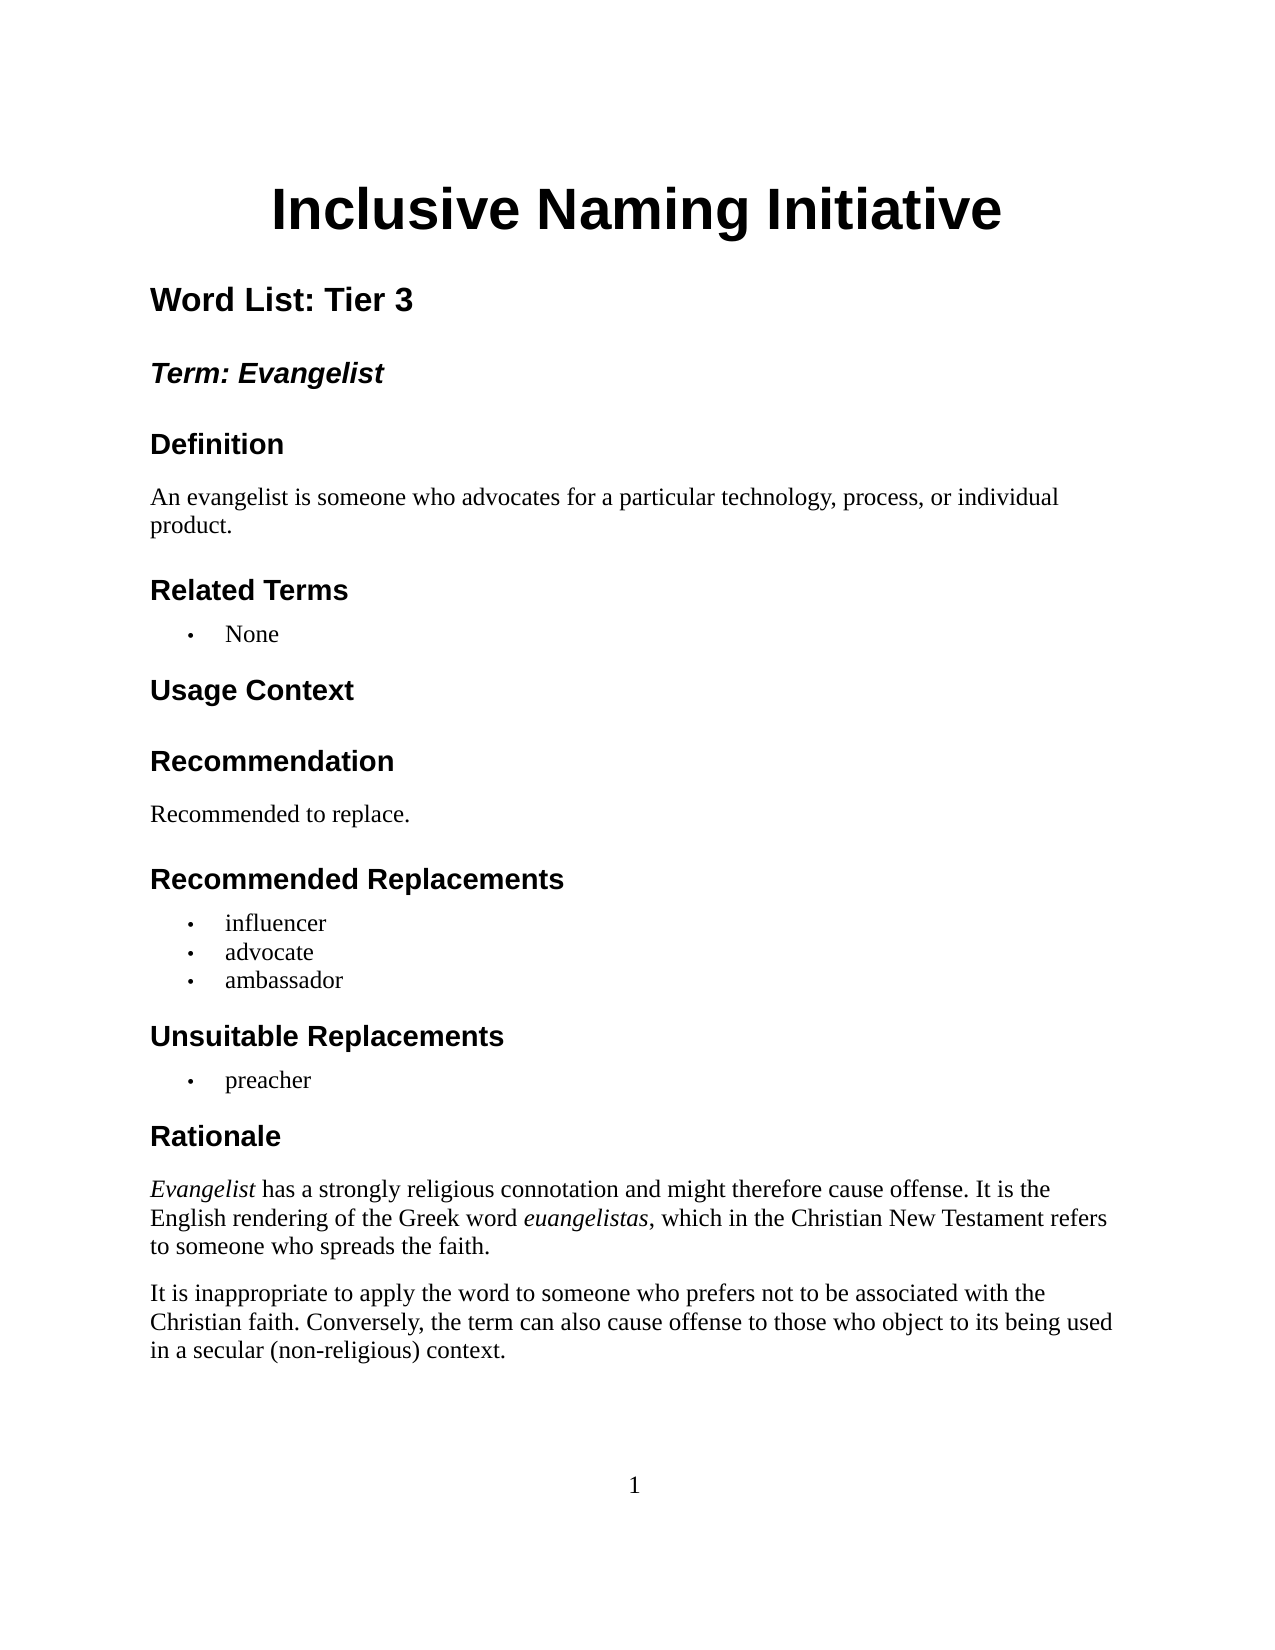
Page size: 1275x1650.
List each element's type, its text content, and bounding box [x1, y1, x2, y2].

title Inclusive Naming Initiative [150, 175, 1125, 242]
list advocate [187, 937, 1125, 965]
list preacher [187, 1065, 1125, 1094]
subtitle Rationale [150, 1119, 1125, 1152]
text Recommended to replace. [150, 799, 1125, 828]
text An evangelist is someone who advocates for a particular technology, process, or individual product. [150, 482, 1125, 539]
list None [187, 619, 1125, 648]
text It is inappropriate to apply the word to someone who prefers not to be associated with the Christian faith. Conversely, the term can also cause offense to those who object to its being used in a secular (non-religious) context. [150, 1278, 1125, 1364]
subtitle Term: Evangelist [150, 356, 1125, 389]
text Evangelist has a strongly religious connotation and might therefore cause offense. It is the English rendering of the Greek word euangelistas, which in the Christian New Testament refers to someone who spreads the faith. [150, 1174, 1125, 1260]
subtitle Recommended Replacements [150, 862, 1125, 895]
list ambassador [187, 965, 1125, 994]
subtitle Recommendation [150, 744, 1125, 778]
subtitle Definition [150, 427, 1125, 460]
list influencer [187, 908, 1125, 937]
subtitle Related Terms [150, 573, 1125, 607]
subtitle Unsuitable Replacements [150, 1019, 1125, 1053]
subtitle Word List: Tier 3 [150, 279, 1125, 318]
subtitle Usage Context [150, 673, 1125, 707]
